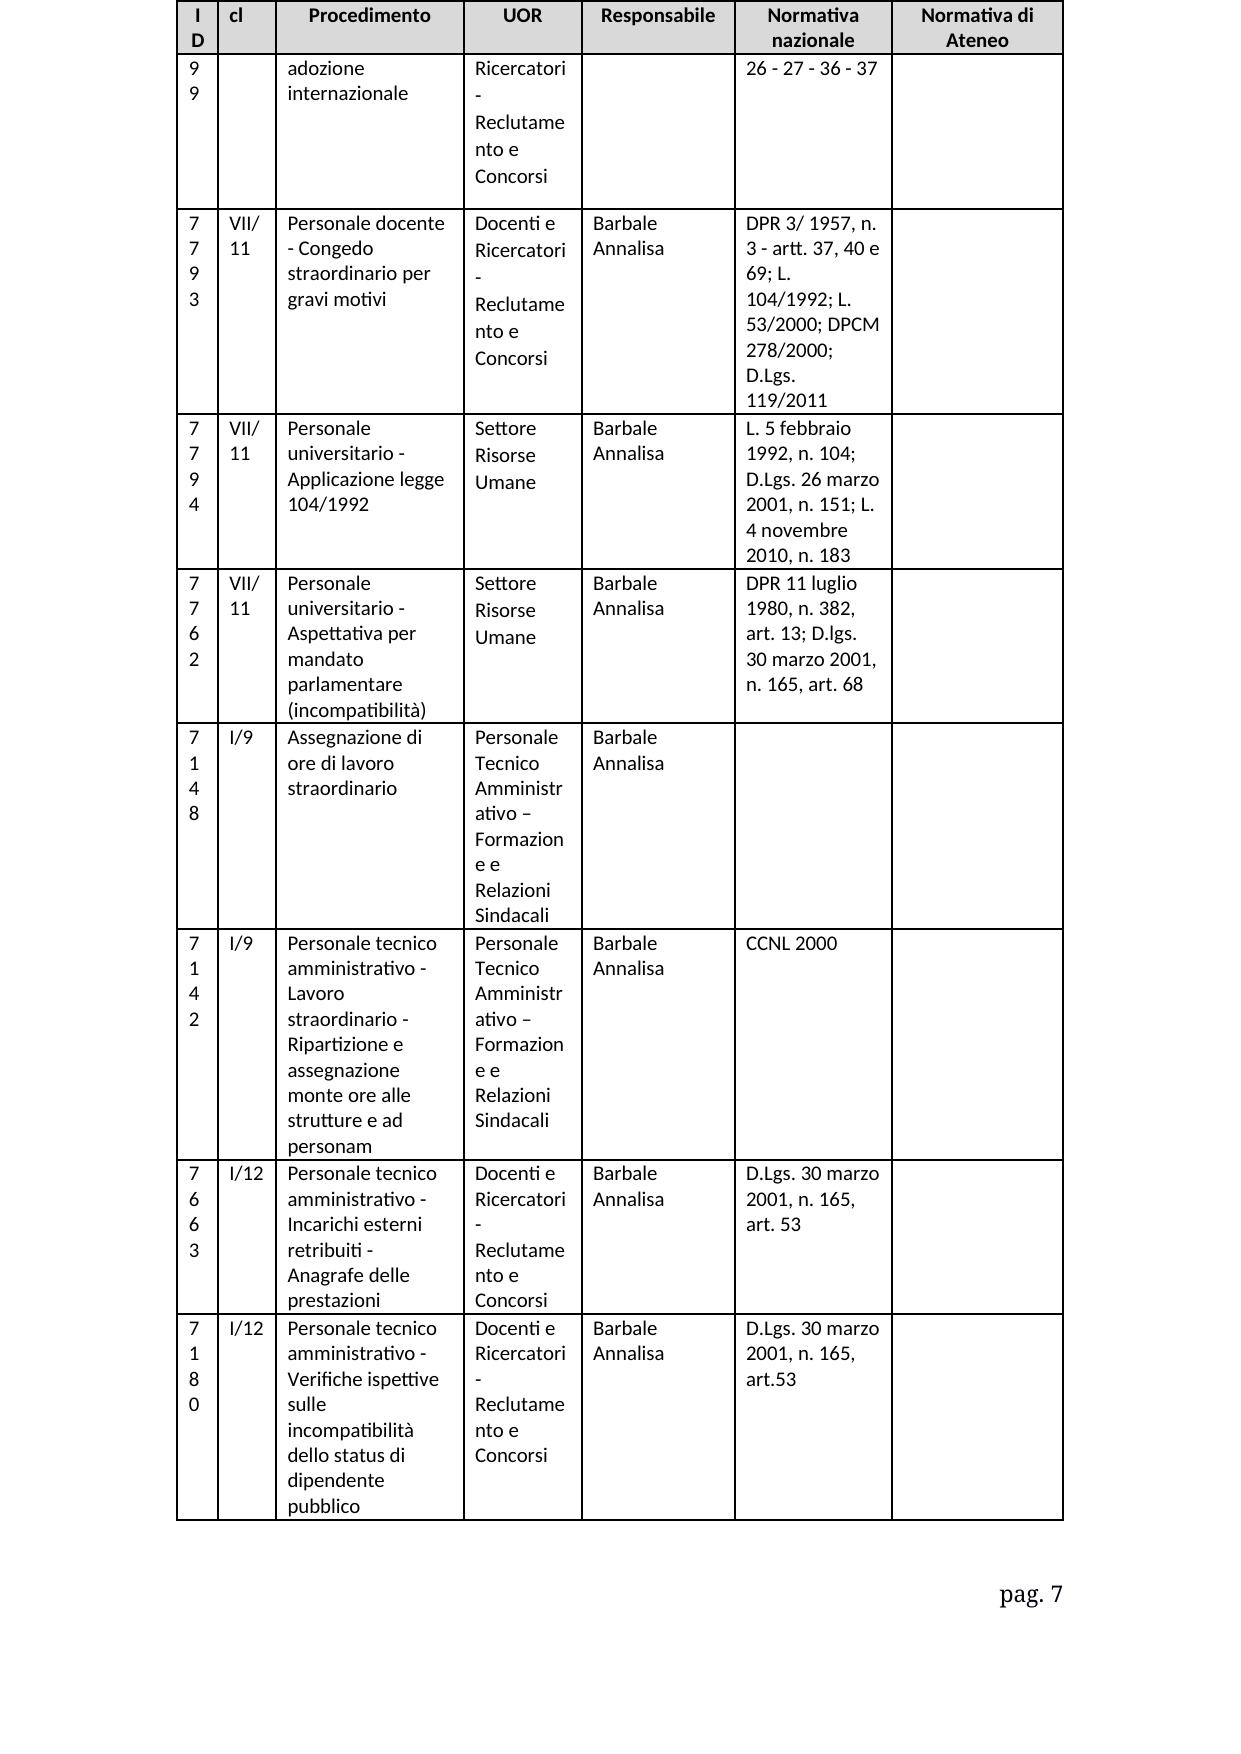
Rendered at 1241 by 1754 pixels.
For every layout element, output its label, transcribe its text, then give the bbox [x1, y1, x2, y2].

table_header Normativa nazionale [736, 2, 891, 53]
table_header UOR [465, 2, 581, 53]
table_cell [893, 570, 1062, 722]
table_cell Personale tecnico amministrativo - Lavoro straordinario - Ripartizione e assegnazione monte ore alle strutture e ad personam [277, 930, 463, 1158]
table_cell 26 - 27 - 36 - 37 [736, 55, 891, 208]
table_cell adozione internazionale [277, 55, 463, 208]
table_cell 7148 [178, 724, 217, 928]
table_cell Docenti e Ricercatori - Reclutamento e Concorsi [465, 210, 581, 413]
table_cell Barbale Annalisa [583, 724, 734, 928]
table_cell Settore Risorse Umane [465, 570, 581, 722]
table_cell Barbale Annalisa [583, 930, 734, 1158]
table_cell Personale universitario - Applicazione legge 104/1992 [277, 415, 463, 568]
table_cell [893, 930, 1062, 1158]
table_cell Personale Tecnico Amministrativo – Formazione e Relazioni Sindacali [465, 724, 581, 928]
table_cell [893, 415, 1062, 568]
table_cell DPR 11 luglio 1980, n. 382, art. 13; D.lgs. 30 marzo 2001, n. 165, art. 68 [736, 570, 891, 722]
table_cell D.Lgs. 30 marzo 2001, n. 165, art.53 [736, 1315, 891, 1518]
table_cell Personale Tecnico Amministrativo – Formazione e Relazioni Sindacali [465, 930, 581, 1158]
table_cell I/12 [219, 1315, 275, 1518]
table_cell [893, 724, 1062, 928]
table_cell Personale tecnico amministrativo - Verifiche ispettive sulle incompatibilità dello status di dipendente pubblico [277, 1315, 463, 1518]
table_cell DPR 3/ 1957, n. 3 - artt. 37, 40 e 69; L. 104/1992; L. 53/2000; DPCM 278/2000; D.Lgs. 119/2011 [736, 210, 891, 413]
table_cell [893, 1315, 1062, 1518]
table_cell Barbale Annalisa [583, 570, 734, 722]
table_cell 7180 [178, 1315, 217, 1518]
table_cell I/12 [219, 1161, 275, 1313]
table_cell 7762 [178, 570, 217, 722]
table_header cl [219, 2, 275, 53]
table_cell 7663 [178, 1161, 217, 1313]
table_cell [893, 210, 1062, 413]
table_cell 99 [178, 55, 217, 208]
table_cell 7793 [178, 210, 217, 413]
table_cell Barbale Annalisa [583, 1315, 734, 1518]
table_cell Assegnazione di ore di lavoro straordinario [277, 724, 463, 928]
table_header Normativa di Ateneo [893, 2, 1062, 53]
table_cell Personale docente - Congedo straordinario per gravi motivi [277, 210, 463, 413]
table_cell [219, 55, 275, 208]
table_header Responsabile [583, 2, 734, 53]
table_cell 7794 [178, 415, 217, 568]
table_cell 7142 [178, 930, 217, 1158]
table_header Procedimento [277, 2, 463, 53]
table_header ID [178, 2, 217, 53]
table_cell Ricercatori - Reclutamento e Concorsi [465, 55, 581, 208]
table_cell VII/11 [219, 210, 275, 413]
table_cell I/9 [219, 930, 275, 1158]
table_cell [583, 55, 734, 208]
table_cell Docenti e Ricercatori - Reclutamento e Concorsi [465, 1315, 581, 1518]
table_cell Personale tecnico amministrativo - Incarichi esterni retribuiti - Anagrafe delle prestazioni [277, 1161, 463, 1313]
table_cell [736, 724, 891, 928]
table_cell VII/11 [219, 570, 275, 722]
table_cell Barbale Annalisa [583, 210, 734, 413]
table_cell [893, 1161, 1062, 1313]
table_cell Barbale Annalisa [583, 1161, 734, 1313]
table_cell [893, 55, 1062, 208]
table_cell CCNL 2000 [736, 930, 891, 1158]
table_cell VII/11 [219, 415, 275, 568]
table_cell Barbale Annalisa [583, 415, 734, 568]
table_cell D.Lgs. 30 marzo 2001, n. 165, art. 53 [736, 1161, 891, 1313]
table_cell Settore Risorse Umane [465, 415, 581, 568]
table_cell Personale universitario - Aspettativa per mandato parlamentare (incompatibilità) [277, 570, 463, 722]
table_cell I/9 [219, 724, 275, 928]
table_cell L. 5 febbraio 1992, n. 104; D.Lgs. 26 marzo 2001, n. 151; L. 4 novembre 2010, n. 183 [736, 415, 891, 568]
table_cell Docenti e Ricercatori - Reclutamento e Concorsi [465, 1161, 581, 1313]
